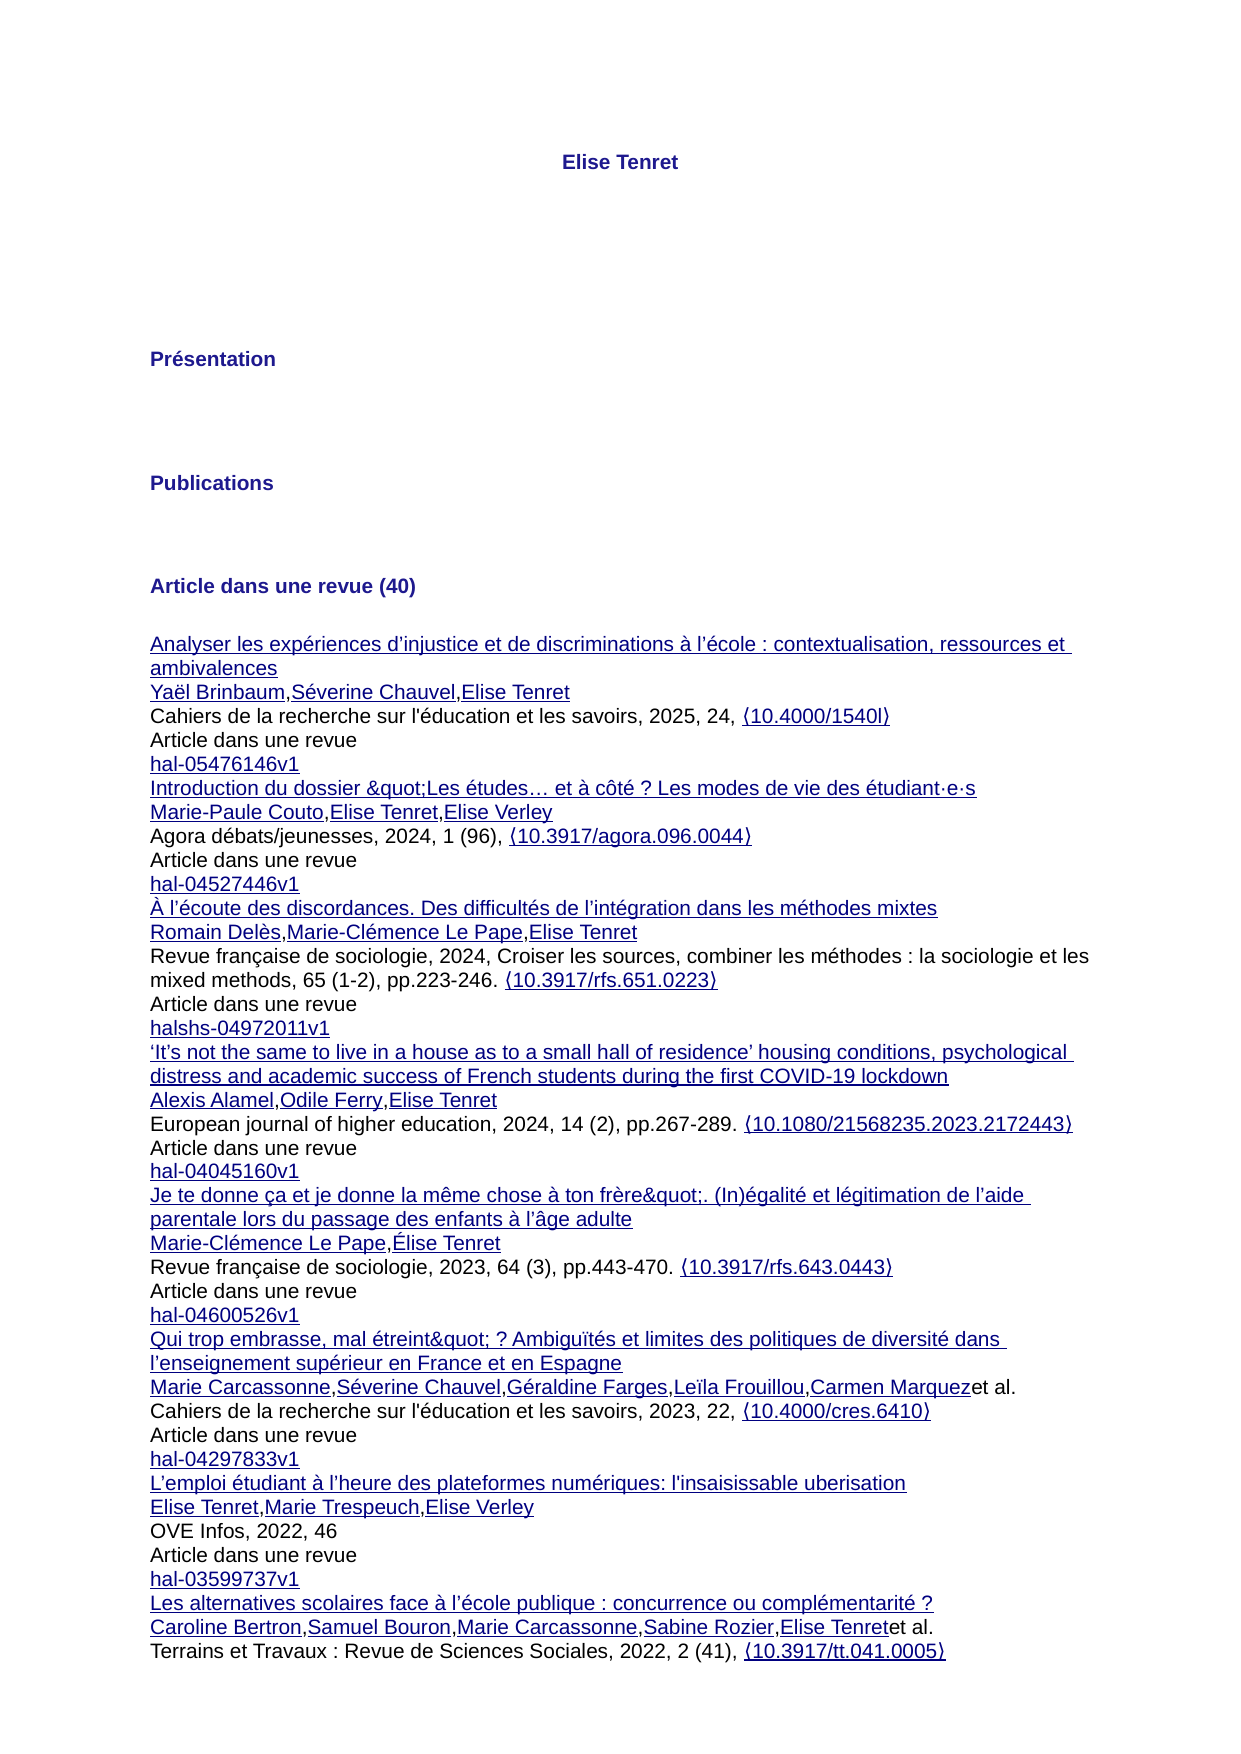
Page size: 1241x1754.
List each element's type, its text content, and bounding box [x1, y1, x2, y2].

subtitle Article dans une revue (40) [150, 574, 1090, 598]
table_cell ‘It’s not the same to live in a house as to a small hall of residence’ housing conditions, psychological distress and academic success of French students during the first COVID-19 lockdown Alexis Alamel,Odile Ferry,Elise Tenret European journal of higher education, 2024, 14 (2), pp.267-289. ⟨10.1080/21568235.2023.2172443⟩ Article dans une revue hal-04045160v1 [150, 1040, 1090, 1183]
table_cell Les alternatives scolaires face à l’école publique : concurrence ou complémentarité ? Caroline Bertron,Samuel Bouron,Marie Carcassonne,Sabine Rozier,Elise Tenretet al. Terrains et Travaux : Revue de Sciences Sociales, 2022, 2 (41), ⟨10.3917/tt.041.0005⟩ [150, 1591, 1090, 1662]
subtitle Publications [150, 471, 1090, 495]
subtitle Elise Tenret [150, 150, 1090, 174]
table_header Analyser les expériences d’injustice et de discriminations à l’école : contextualisation, ressources et ambivalences Yaël Brinbaum,Séverine Chauvel,Elise Tenret Cahiers de la recherche sur l'éducation et les savoirs, 2025, 24, ⟨10.4000/1540l⟩ Article dans une revue hal-05476146v1 [150, 632, 1090, 776]
subtitle Présentation [150, 347, 1090, 371]
table_cell Introduction du dossier &quot;Les études… et à côté ? Les modes de vie des étudiant·e·s Marie-Paule Couto,Elise Tenret,Elise Verley Agora débats/jeunesses, 2024, 1 (96), ⟨10.3917/agora.096.0044⟩ Article dans une revue hal-04527446v1 [150, 776, 1090, 896]
table_cell Qui trop embrasse, mal étreint&quot; ? Ambiguïtés et limites des politiques de diversité dans l’enseignement supérieur en France et en Espagne Marie Carcassonne,Séverine Chauvel,Géraldine Farges,Leïla Frouillou,Carmen Marquezet al. Cahiers de la recherche sur l'éducation et les savoirs, 2023, 22, ⟨10.4000/cres.6410⟩ Article dans une revue hal-04297833v1 [150, 1327, 1090, 1471]
table_cell Je te donne ça et je donne la même chose à ton frère&quot;. (In)égalité et légitimation de l’aide parentale lors du passage des enfants à l’âge adulte Marie-Clémence Le Pape,Élise Tenret Revue française de sociologie, 2023, 64 (3), pp.443-470. ⟨10.3917/rfs.643.0443⟩ Article dans une revue hal-04600526v1 [150, 1183, 1090, 1327]
table_cell À l’écoute des discordances. Des difficultés de l’intégration dans les méthodes mixtes Romain Delès,Marie-Clémence Le Pape,Elise Tenret Revue française de sociologie, 2024, Croiser les sources, combiner les méthodes : la sociologie et les mixed methods, 65 (1-2), pp.223-246. ⟨10.3917/rfs.651.0223⟩ Article dans une revue halshs-04972011v1 [150, 896, 1090, 1039]
table_cell L’emploi étudiant à l’heure des plateformes numériques: l'insaisissable uberisation Elise Tenret,Marie Trespeuch,Elise Verley OVE Infos, 2022, 46 Article dans une revue hal-03599737v1 [150, 1471, 1090, 1591]
